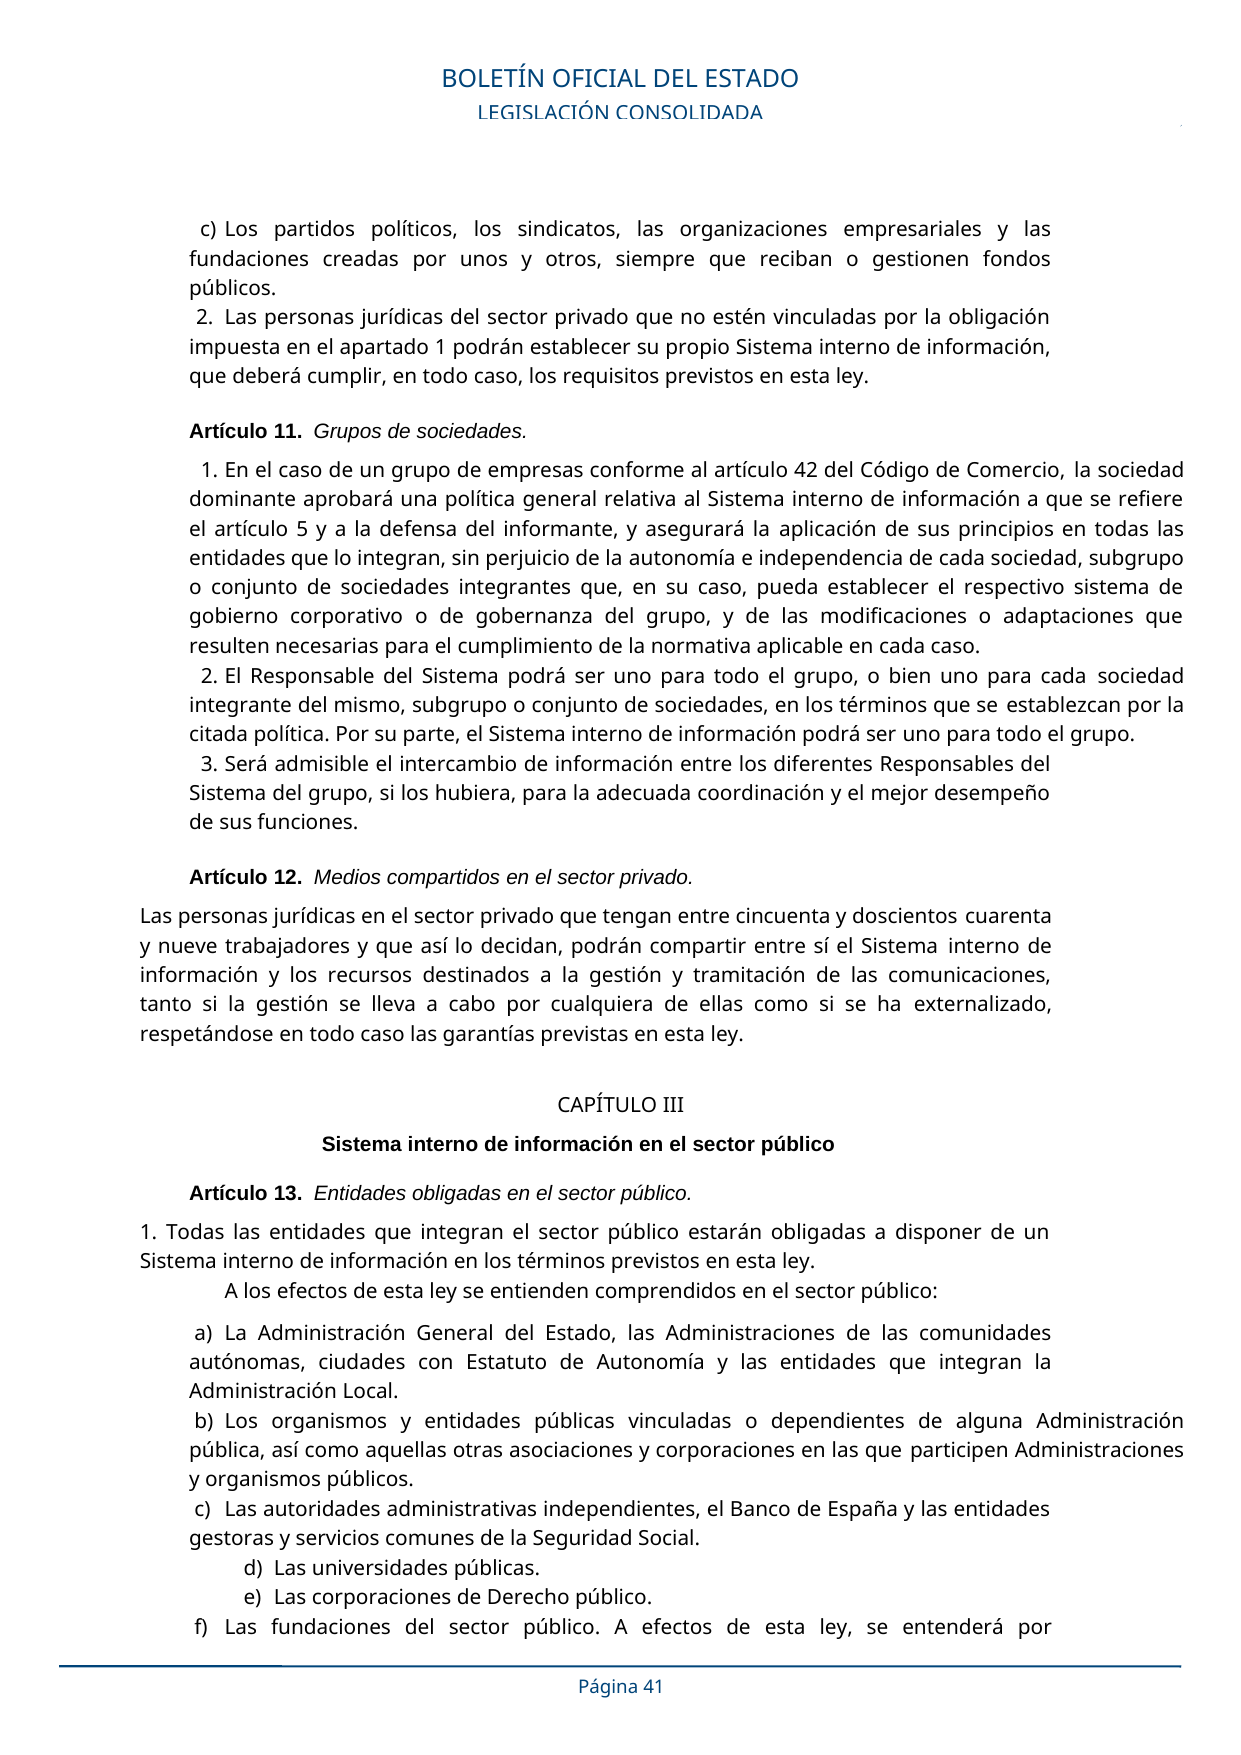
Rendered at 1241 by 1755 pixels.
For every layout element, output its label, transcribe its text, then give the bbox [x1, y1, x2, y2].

list En el caso de un grupo de empresas conforme al artículo 42 del Código de Comercio, la sociedad dominante aprobará una política general relativa al Sistema interno de información a que se refiere el artículo 5 y a la defensa del informante, y asegurará la aplicación de sus principios en todas las entidades que lo integran, sin perjuicio de la autonomía e independencia de cada sociedad, subgrupo o conjunto de sociedades integrantes que, en su caso, pueda establecer el respectivo sistema de gobierno corporativo o de gobernanza del grupo, y de las modificaciones o adaptaciones que resulten necesarias para el cumplimiento de la normativa aplicable en cada caso. [165, 455, 1184, 659]
list Las universidades públicas. [243, 1553, 1184, 1581]
text Artículo 13. Entidades obligadas en el sector público. [189, 1181, 1184, 1204]
list La Administración General del Estado, las Administraciones de las comunidades autónomas, ciudades con Estatuto de Autonomía y las entidades que integran la Administración Local. [159, 1318, 1052, 1405]
text CAPÍTULO III [224, 1091, 1017, 1119]
list Las fundaciones del sector público. A efectos de esta ley, se entenderá por [159, 1612, 1052, 1640]
list Las corporaciones de Derecho público. [243, 1582, 1184, 1611]
list Los partidos políticos, los sindicatos, las organizaciones empresariales y las fundaciones creadas por unos y otros, siempre que reciban o gestionen fondos públicos. [164, 214, 1052, 302]
subtitle Sistema interno de información en el sector público [139, 1132, 1017, 1156]
text Artículo 11. Grupos de sociedades. [189, 418, 1184, 442]
list Las personas jurídicas del sector privado que no estén vinculadas por la obligación impuesta en el apartado 1 podrán establecer su propio Sistema interno de información, que deberá cumplir, en todo caso, los requisitos previstos en esta ley. [160, 302, 1051, 389]
text Las personas jurídicas en el sector privado que tengan entre cincuenta y doscientos cuarenta y nueve trabajadores y que así lo decidan, podrán compartir entre sí el Sistema interno de información y los recursos destinados a la gestión y tramitación de las comunicaciones, tanto si la gestión se lleva a cabo por cualquiera de ellas como si se ha externalizado, respetándose en todo caso las garantías previstas en esta ley. [139, 902, 1052, 1047]
text Artículo 12. Medios compartidos en el sector privado. [189, 865, 1184, 889]
list Los organismos y entidades públicas vinculadas o dependientes de alguna Administración pública, así como aquellas otras asociaciones y corporaciones en las que participen Administraciones y organismos públicos. [159, 1406, 1184, 1493]
text 1. Todas las entidades que integran el sector público estarán obligadas a disponer de un Sistema interno de información en los términos previstos en esta ley. [139, 1217, 1051, 1275]
list Será admisible el intercambio de información entre los diferentes Responsables del Sistema del grupo, si los hubiera, para la adecuada coordinación y el mejor desempeño de sus funciones. [165, 749, 1052, 836]
text A los efectos de esta ley se entienden comprendidos en el sector público: [224, 1276, 1184, 1304]
list Las autoridades administrativas independientes, el Banco de España y las entidades gestoras y servicios comunes de la Seguridad Social. [159, 1494, 1051, 1552]
list El Responsable del Sistema podrá ser uno para todo el grupo, o bien uno para cada sociedad integrante del mismo, subgrupo o conjunto de sociedades, en los términos que se establezcan por la citada política. Por su parte, el Sistema interno de información podrá ser uno para todo el grupo. [165, 661, 1184, 748]
